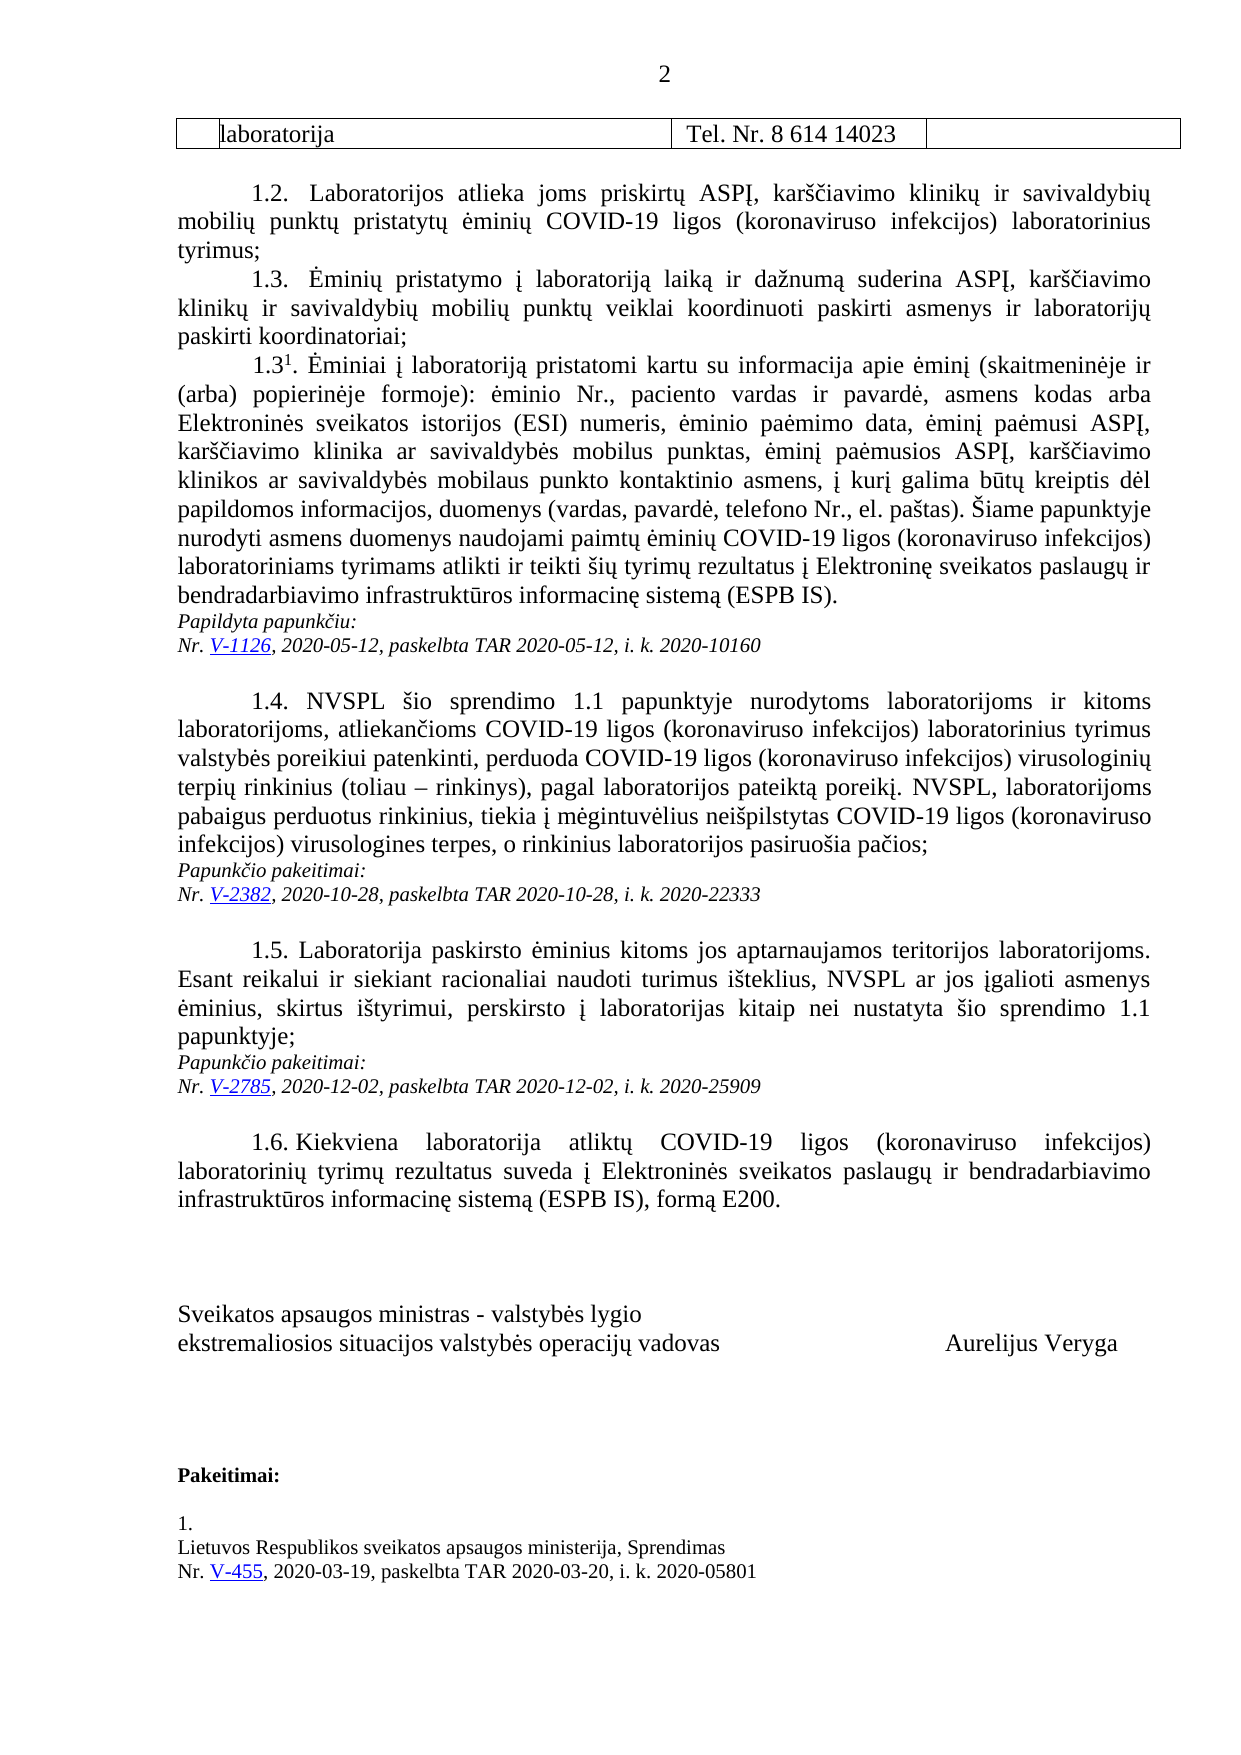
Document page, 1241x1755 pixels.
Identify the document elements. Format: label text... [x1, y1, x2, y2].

table_cell [927, 119, 1180, 148]
text 1.3. Ėminių pristatymo į laboratoriją laiką ir dažnumą suderina ASPĮ, karščiavimo klinikų ir savivaldybių mobilių punktų veiklai koordinuoti paskirti asmenys ir laboratorijų paskirti koordinatoriai; [177, 264, 1152, 350]
text Lietuvos Respublikos sveikatos apsaugos ministerija, Sprendimas [177, 1535, 1152, 1559]
text Nr. V-1126, 2020-05-12, paskelbta TAR 2020-05-12, i. k. 2020-10160 [177, 633, 1152, 657]
text 1. [177, 1511, 1152, 1535]
text Nr. V-2382, 2020-10-28, paskelbta TAR 2020-10-28, i. k. 2020-22333 [177, 882, 1152, 906]
text Papildyta papunkčiu: [177, 609, 1152, 633]
text 1.31. Ėminiai į laboratoriją pristatomi kartu su informacija apie ėminį (skaitmeninėje ir (arba) popierinėje formoje): ėminio Nr., paciento vardas ir pavardė, asmens kodas arba Elektroninės sveikatos istorijos (ESI) numeris, ėminio paėmimo data, ėminį paėmusi ASPĮ, karščiavimo klinika ar savivaldybės mobilus punktas, ėminį paėmusios ASPĮ, karščiavimo klinikos ar savivaldybės mobilaus punkto kontaktinio asmens, į kurį galima būtų kreiptis dėl papildomos informacijos, duomenys (vardas, pavardė, telefono Nr., el. paštas). Šiame papunktyje nurodyti asmens duomenys naudojami paimtų ėminių COVID-19 ligos (koronaviruso infekcijos) laboratoriniams tyrimams atlikti ir teikti šių tyrimų rezultatus į Elektroninę sveikatos paslaugų ir bendradarbiavimo infrastruktūros informacinę sistemą (ESPB IS). [177, 350, 1152, 609]
text 1.6. Kiekviena laboratorija atliktų COVID-19 ligos (koronaviruso infekcijos) laboratorinių tyrimų rezultatus suveda į Elektroninės sveikatos paslaugų ir bendradarbiavimo infrastruktūros informacinę sistemą (ESPB IS), formą E200. [177, 1127, 1152, 1213]
text Nr. V-2785, 2020-12-02, paskelbta TAR 2020-12-02, i. k. 2020-25909 [177, 1074, 1152, 1098]
text 1.2. Laboratorijos atlieka joms priskirtų ASPĮ, karščiavimo klinikų ir savivaldybių mobilių punktų pristatytų ėminių COVID-19 ligos (koronaviruso infekcijos) laboratorinius tyrimus; [177, 178, 1152, 264]
table_cell laboratorija [220, 119, 671, 148]
table_cell Tel. Nr. 8 614 14023 [672, 119, 926, 148]
table_cell [177, 119, 219, 148]
text ekstremaliosios situacijos valstybės operacijų vadovas Aurelijus Veryga [177, 1328, 1152, 1357]
text Nr. V-455, 2020-03-19, paskelbta TAR 2020-03-20, i. k. 2020-05801 [177, 1559, 1152, 1583]
text 1.5. Laboratorija paskirsto ėminius kitoms jos aptarnaujamos teritorijos laboratorijoms. Esant reikalui ir siekiant racionaliai naudoti turimus išteklius, NVSPL ar jos įgalioti asmenys ėminius, skirtus ištyrimui, perskirsto į laboratorijas kitaip nei nustatyta šio sprendimo 1.1 papunktyje; [177, 935, 1152, 1050]
text Papunkčio pakeitimai: [177, 1050, 1152, 1074]
text Pakeitimai: [177, 1463, 1152, 1487]
text Sveikatos apsaugos ministras - valstybės lygio [177, 1299, 1152, 1328]
text 1.4. NVSPL šio sprendimo 1.1 papunktyje nurodytoms laboratorijoms ir kitoms laboratorijoms, atliekančioms COVID-19 ligos (koronaviruso infekcijos) laboratorinius tyrimus valstybės poreikiui patenkinti, perduoda COVID-19 ligos (koronaviruso infekcijos) virusologinių terpių rinkinius (toliau – rinkinys), pagal laboratorijos pateiktą poreikį. NVSPL, laboratorijoms pabaigus perduotus rinkinius, tiekia į mėgintuvėlius neišpilstytas COVID-19 ligos (koronaviruso infekcijos) virusologines terpes, o rinkinius laboratorijos pasiruošia pačios; [177, 686, 1152, 858]
text Papunkčio pakeitimai: [177, 858, 1152, 882]
